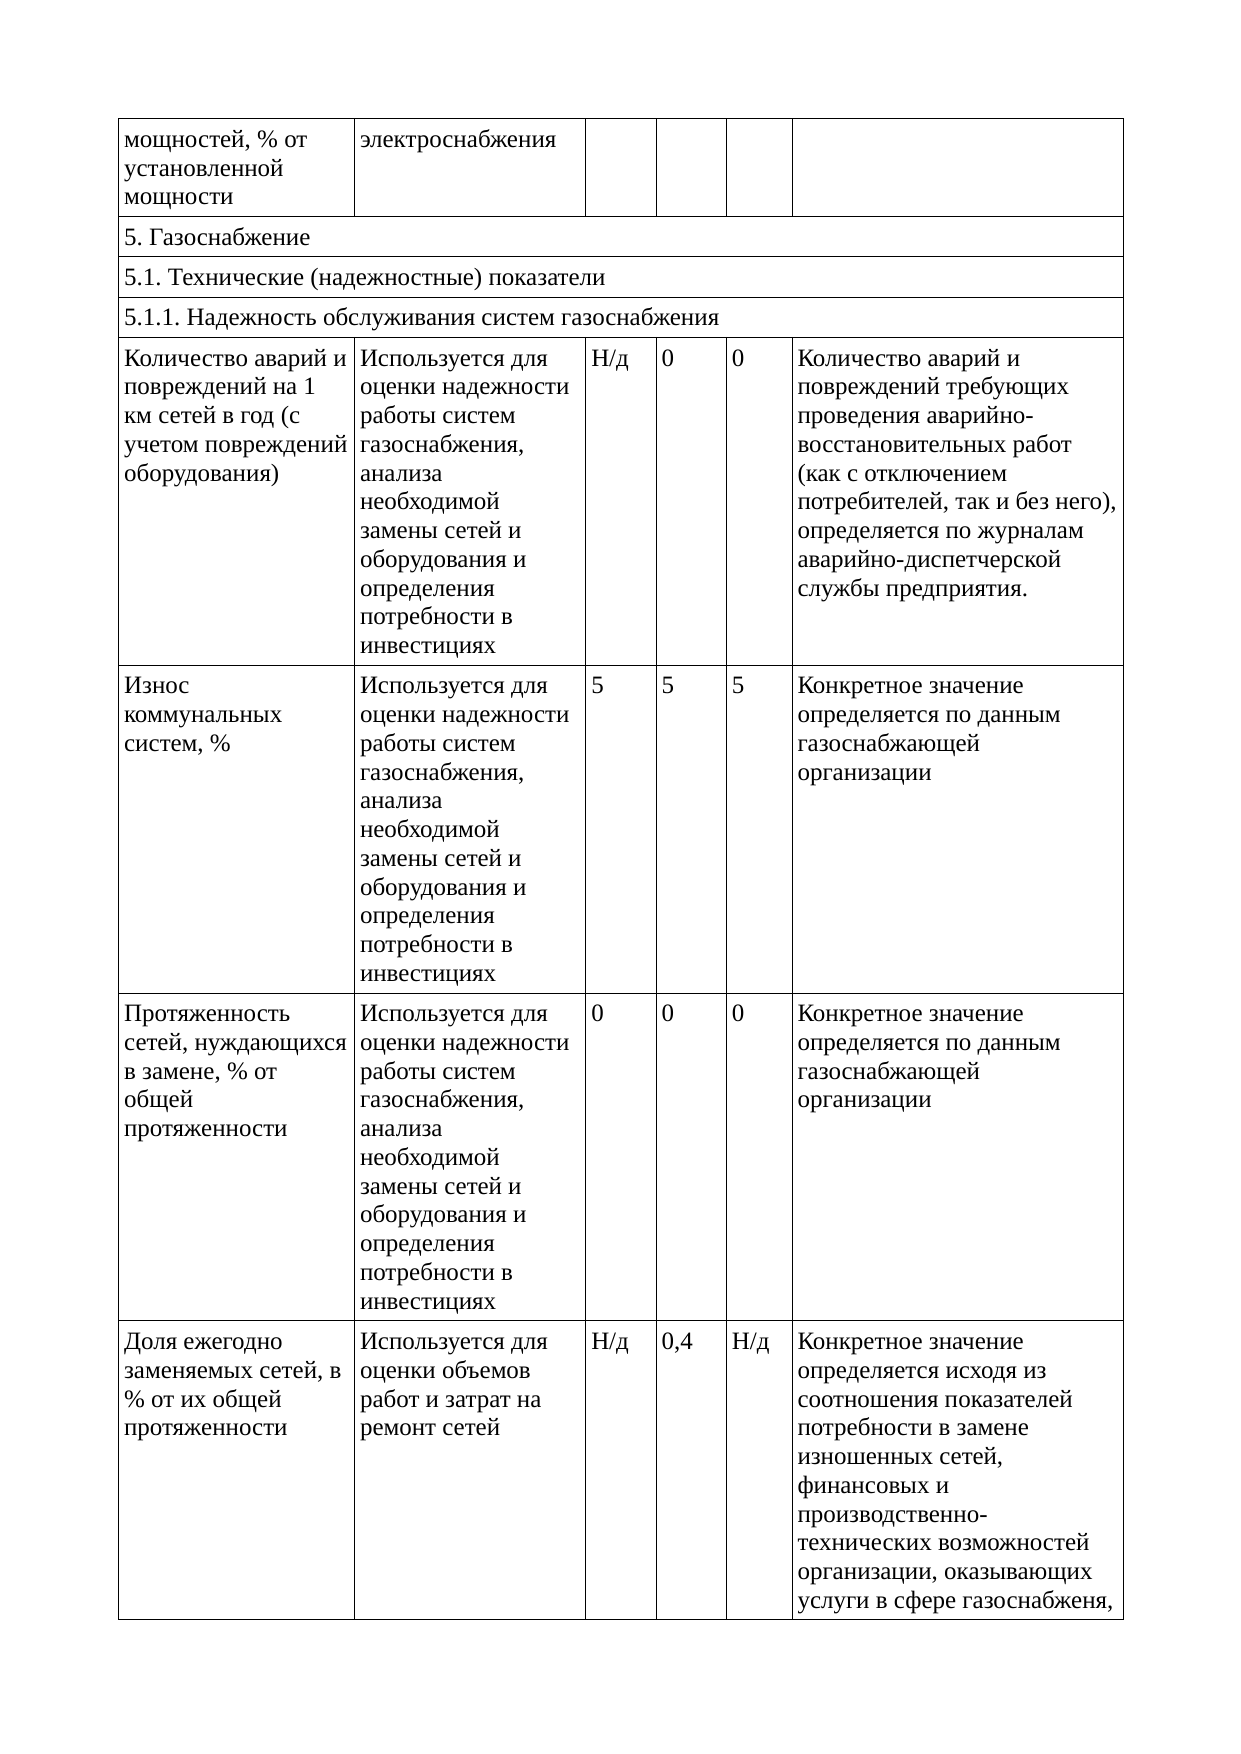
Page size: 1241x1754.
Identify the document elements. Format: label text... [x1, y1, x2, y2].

table_cell Протяженность сетей, нуждающихся в замене, % от общей протяженности [119, 994, 354, 1320]
table_cell Доля ежегодно заменяемых сетей, в % от их общей протяженности [119, 1321, 354, 1619]
table_cell 0 [657, 994, 726, 1320]
table_cell Н/д [586, 338, 656, 665]
table_cell 5 [657, 666, 726, 992]
table_cell 5.1.1. Надежность обслуживания систем газоснабжения [119, 298, 1123, 337]
table_cell Используется для оценки надежности работы систем газоснабжения, анализа необходимой замены сетей и оборудования и определения потребности в инвестициях [355, 994, 585, 1320]
table_cell Используется для оценки надежности работы систем газоснабжения, анализа необходимой замены сетей и оборудования и определения потребности в инвестициях [355, 338, 585, 665]
table_cell 5. Газоснабжение [119, 217, 1123, 256]
table_cell [793, 119, 1123, 216]
table_cell Конкретное значение определяется по данным газоснабжающей организации [793, 666, 1123, 992]
table_cell Износ коммунальных систем, % [119, 666, 354, 992]
table_cell [657, 119, 726, 216]
table_cell 5 [586, 666, 656, 992]
table_cell Используется для оценки объемов работ и затрат на ремонт сетей [355, 1321, 585, 1619]
table_cell Используется для оценки надежности работы систем газоснабжения, анализа необходимой замены сетей и оборудования и определения потребности в инвестициях [355, 666, 585, 992]
table_cell 0 [586, 994, 656, 1320]
table_cell 0,4 [657, 1321, 726, 1619]
table_cell 5.1. Технические (надежностные) показатели [119, 257, 1123, 297]
table_cell [727, 119, 792, 216]
table_cell Н/д [586, 1321, 656, 1619]
table_cell 0 [727, 338, 792, 665]
table_cell Конкретное значение определяется исходя из соотношения показателей потребности в замене изношенных сетей, финансовых и производственно-технических возможностей организации, оказывающих услуги в сфере газоснабженя, [793, 1321, 1123, 1619]
table_cell 0 [657, 338, 726, 665]
table_cell Количество аварий и повреждений требующих проведения аварийно-восстановительных работ (как с отключением потребителей, так и без него), определяется по журналам аварийно-диспетчерской службы предприятия. [793, 338, 1123, 665]
table_cell электроснабжения [355, 119, 585, 216]
table_cell Конкретное значение определяется по данным газоснабжающей организации [793, 994, 1123, 1320]
table_cell 0 [727, 994, 792, 1320]
table_cell 5 [727, 666, 792, 992]
table_cell Количество аварий и повреждений на 1 км сетей в год (с учетом повреждений оборудования) [119, 338, 354, 665]
table_cell [586, 119, 656, 216]
table_cell мощностей, % от установленной мощности [119, 119, 354, 216]
table_cell Н/д [727, 1321, 792, 1619]
